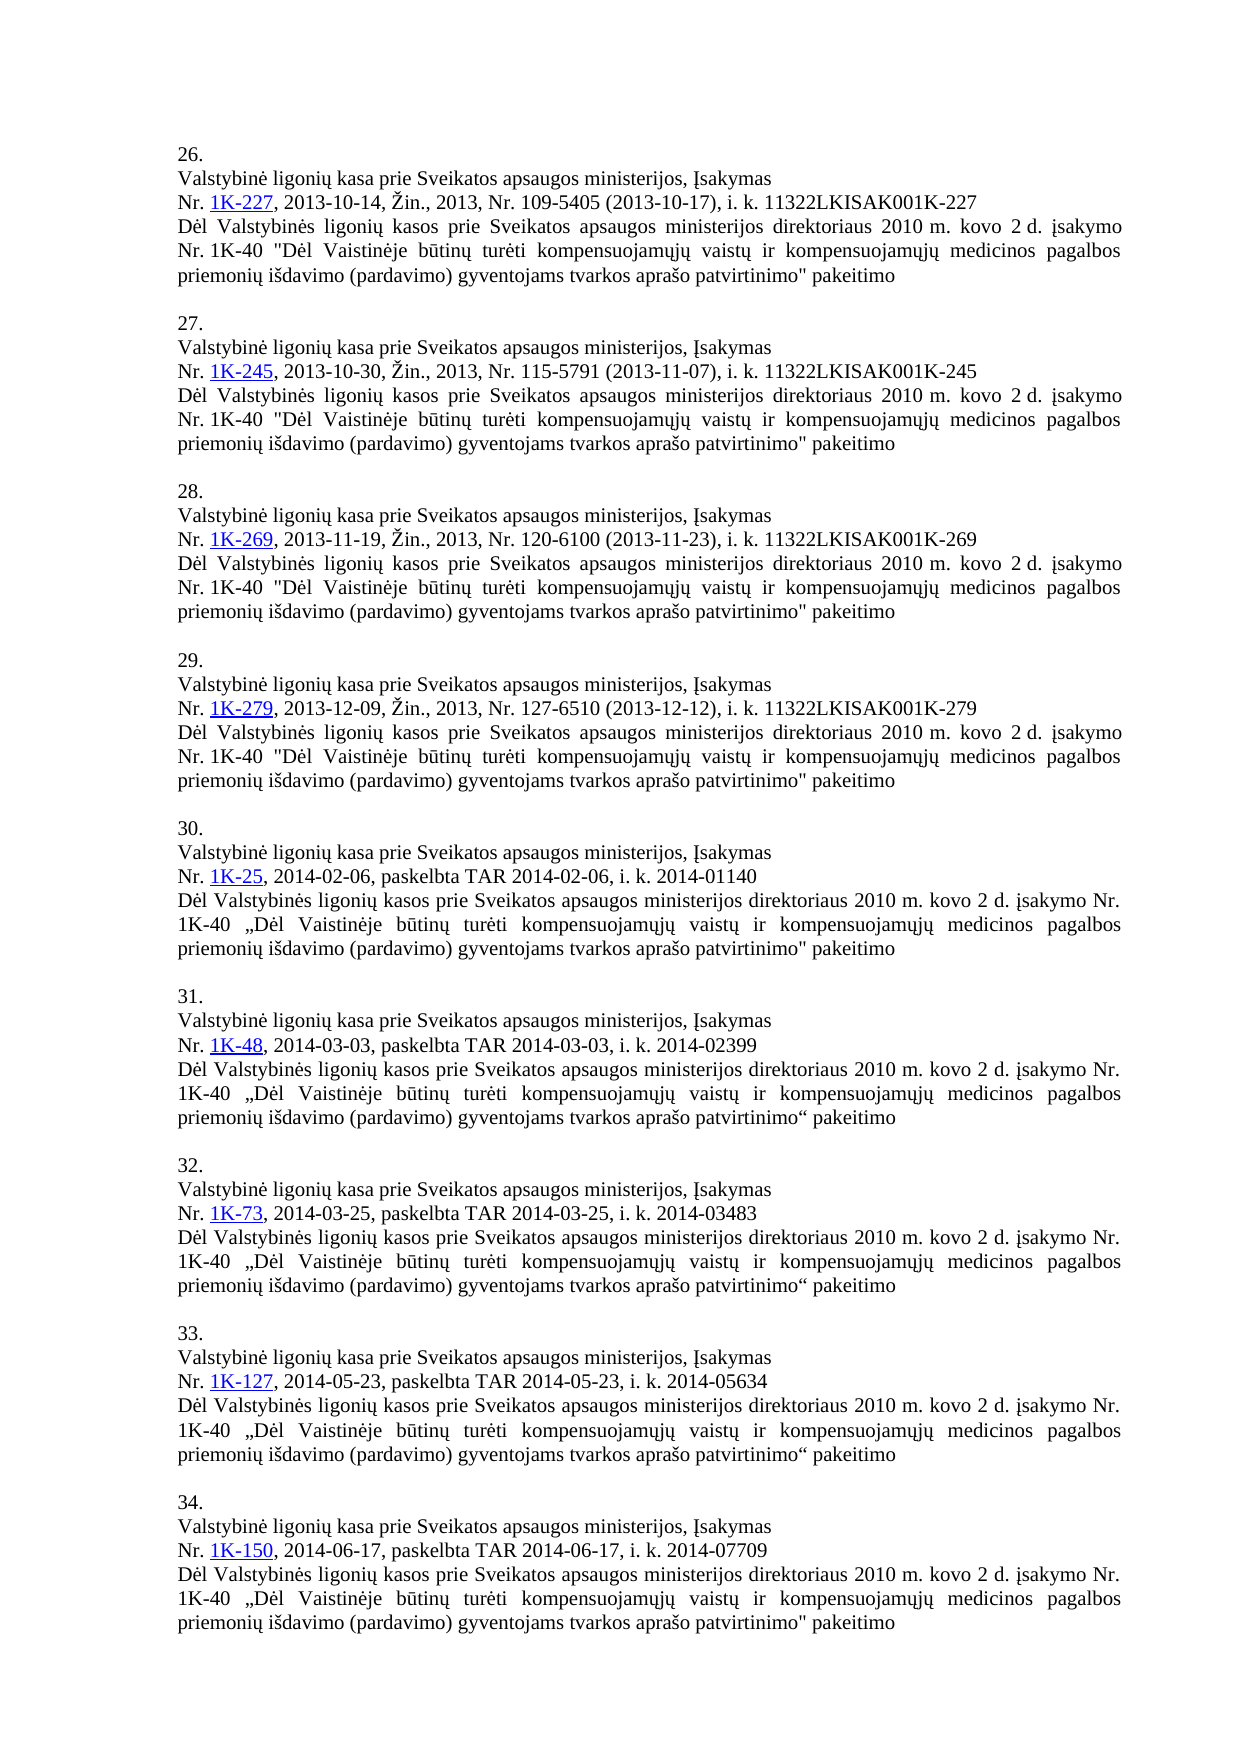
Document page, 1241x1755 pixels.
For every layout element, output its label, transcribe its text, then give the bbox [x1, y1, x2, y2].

text Nr. 1K-73, 2014-03-25, paskelbta TAR 2014-03-25, i. k. 2014-03483 [177, 1201, 1122, 1225]
text 27. [177, 311, 1122, 335]
text Valstybinė ligonių kasa prie Sveikatos apsaugos ministerijos, Įsakymas [177, 503, 1122, 527]
text 28. [177, 479, 1122, 503]
text Valstybinė ligonių kasa prie Sveikatos apsaugos ministerijos, Įsakymas [177, 335, 1122, 359]
text 33. [177, 1321, 1122, 1345]
text Dėl Valstybinės ligonių kasos prie Sveikatos apsaugos ministerijos direktoriaus 2010 m. kovo 2 d. įsakymo Nr. 1K-40 "Dėl Vaistinėje būtinų turėti kompensuojamųjų vaistų ir kompensuojamųjų medicinos pagalbos priemonių išdavimo (pardavimo) gyventojams tvarkos aprašo patvirtinimo" pakeitimo [177, 214, 1122, 287]
text Nr. 1K-48, 2014-03-03, paskelbta TAR 2014-03-03, i. k. 2014-02399 [177, 1032, 1122, 1057]
text Dėl Valstybinės ligonių kasos prie Sveikatos apsaugos ministerijos direktoriaus 2010 m. kovo 2 d. įsakymo Nr. 1K-40 „Dėl Vaistinėje būtinų turėti kompensuojamųjų vaistų ir kompensuojamųjų medicinos pagalbos priemonių išdavimo (pardavimo) gyventojams tvarkos aprašo patvirtinimo" pakeitimo [177, 888, 1122, 960]
text Dėl Valstybinės ligonių kasos prie Sveikatos apsaugos ministerijos direktoriaus 2010 m. kovo 2 d. įsakymo Nr. 1K-40 "Dėl Vaistinėje būtinų turėti kompensuojamųjų vaistų ir kompensuojamųjų medicinos pagalbos priemonių išdavimo (pardavimo) gyventojams tvarkos aprašo patvirtinimo" pakeitimo [177, 551, 1122, 623]
text Nr. 1K-279, 2013-12-09, Žin., 2013, Nr. 127-6510 (2013-12-12), i. k. 11322LKISAK001K-279 [177, 696, 1122, 720]
text 34. [177, 1490, 1122, 1514]
text Dėl Valstybinės ligonių kasos prie Sveikatos apsaugos ministerijos direktoriaus 2010 m. kovo 2 d. įsakymo Nr. 1K-40 „Dėl Vaistinėje būtinų turėti kompensuojamųjų vaistų ir kompensuojamųjų medicinos pagalbos priemonių išdavimo (pardavimo) gyventojams tvarkos aprašo patvirtinimo“ pakeitimo [177, 1057, 1122, 1129]
text 26. [177, 142, 1122, 166]
text Nr. 1K-127, 2014-05-23, paskelbta TAR 2014-05-23, i. k. 2014-05634 [177, 1369, 1122, 1393]
text Nr. 1K-150, 2014-06-17, paskelbta TAR 2014-06-17, i. k. 2014-07709 [177, 1538, 1122, 1562]
text 32. [177, 1153, 1122, 1177]
text Dėl Valstybinės ligonių kasos prie Sveikatos apsaugos ministerijos direktoriaus 2010 m. kovo 2 d. įsakymo Nr. 1K-40 „Dėl Vaistinėje būtinų turėti kompensuojamųjų vaistų ir kompensuojamųjų medicinos pagalbos priemonių išdavimo (pardavimo) gyventojams tvarkos aprašo patvirtinimo“ pakeitimo [177, 1393, 1122, 1466]
text 30. [177, 816, 1122, 840]
text 31. [177, 984, 1122, 1008]
text Valstybinė ligonių kasa prie Sveikatos apsaugos ministerijos, Įsakymas [177, 1008, 1122, 1032]
text Valstybinė ligonių kasa prie Sveikatos apsaugos ministerijos, Įsakymas [177, 672, 1122, 696]
text 29. [177, 647, 1122, 672]
text Valstybinė ligonių kasa prie Sveikatos apsaugos ministerijos, Įsakymas [177, 840, 1122, 864]
text Nr. 1K-25, 2014-02-06, paskelbta TAR 2014-02-06, i. k. 2014-01140 [177, 864, 1122, 888]
text Valstybinė ligonių kasa prie Sveikatos apsaugos ministerijos, Įsakymas [177, 166, 1122, 190]
text Nr. 1K-227, 2013-10-14, Žin., 2013, Nr. 109-5405 (2013-10-17), i. k. 11322LKISAK001K-227 [177, 190, 1122, 214]
text Valstybinė ligonių kasa prie Sveikatos apsaugos ministerijos, Įsakymas [177, 1345, 1122, 1369]
text Valstybinė ligonių kasa prie Sveikatos apsaugos ministerijos, Įsakymas [177, 1514, 1122, 1538]
text Nr. 1K-245, 2013-10-30, Žin., 2013, Nr. 115-5791 (2013-11-07), i. k. 11322LKISAK001K-245 [177, 359, 1122, 383]
text Dėl Valstybinės ligonių kasos prie Sveikatos apsaugos ministerijos direktoriaus 2010 m. kovo 2 d. įsakymo Nr. 1K-40 "Dėl Vaistinėje būtinų turėti kompensuojamųjų vaistų ir kompensuojamųjų medicinos pagalbos priemonių išdavimo (pardavimo) gyventojams tvarkos aprašo patvirtinimo" pakeitimo [177, 720, 1122, 792]
text Nr. 1K-269, 2013-11-19, Žin., 2013, Nr. 120-6100 (2013-11-23), i. k. 11322LKISAK001K-269 [177, 527, 1122, 551]
text Dėl Valstybinės ligonių kasos prie Sveikatos apsaugos ministerijos direktoriaus 2010 m. kovo 2 d. įsakymo Nr. 1K-40 "Dėl Vaistinėje būtinų turėti kompensuojamųjų vaistų ir kompensuojamųjų medicinos pagalbos priemonių išdavimo (pardavimo) gyventojams tvarkos aprašo patvirtinimo" pakeitimo [177, 383, 1122, 455]
text Dėl Valstybinės ligonių kasos prie Sveikatos apsaugos ministerijos direktoriaus 2010 m. kovo 2 d. įsakymo Nr. 1K-40 „Dėl Vaistinėje būtinų turėti kompensuojamųjų vaistų ir kompensuojamųjų medicinos pagalbos priemonių išdavimo (pardavimo) gyventojams tvarkos aprašo patvirtinimo" pakeitimo [177, 1562, 1122, 1634]
text Dėl Valstybinės ligonių kasos prie Sveikatos apsaugos ministerijos direktoriaus 2010 m. kovo 2 d. įsakymo Nr. 1K-40 „Dėl Vaistinėje būtinų turėti kompensuojamųjų vaistų ir kompensuojamųjų medicinos pagalbos priemonių išdavimo (pardavimo) gyventojams tvarkos aprašo patvirtinimo“ pakeitimo [177, 1225, 1122, 1297]
text Valstybinė ligonių kasa prie Sveikatos apsaugos ministerijos, Įsakymas [177, 1177, 1122, 1201]
